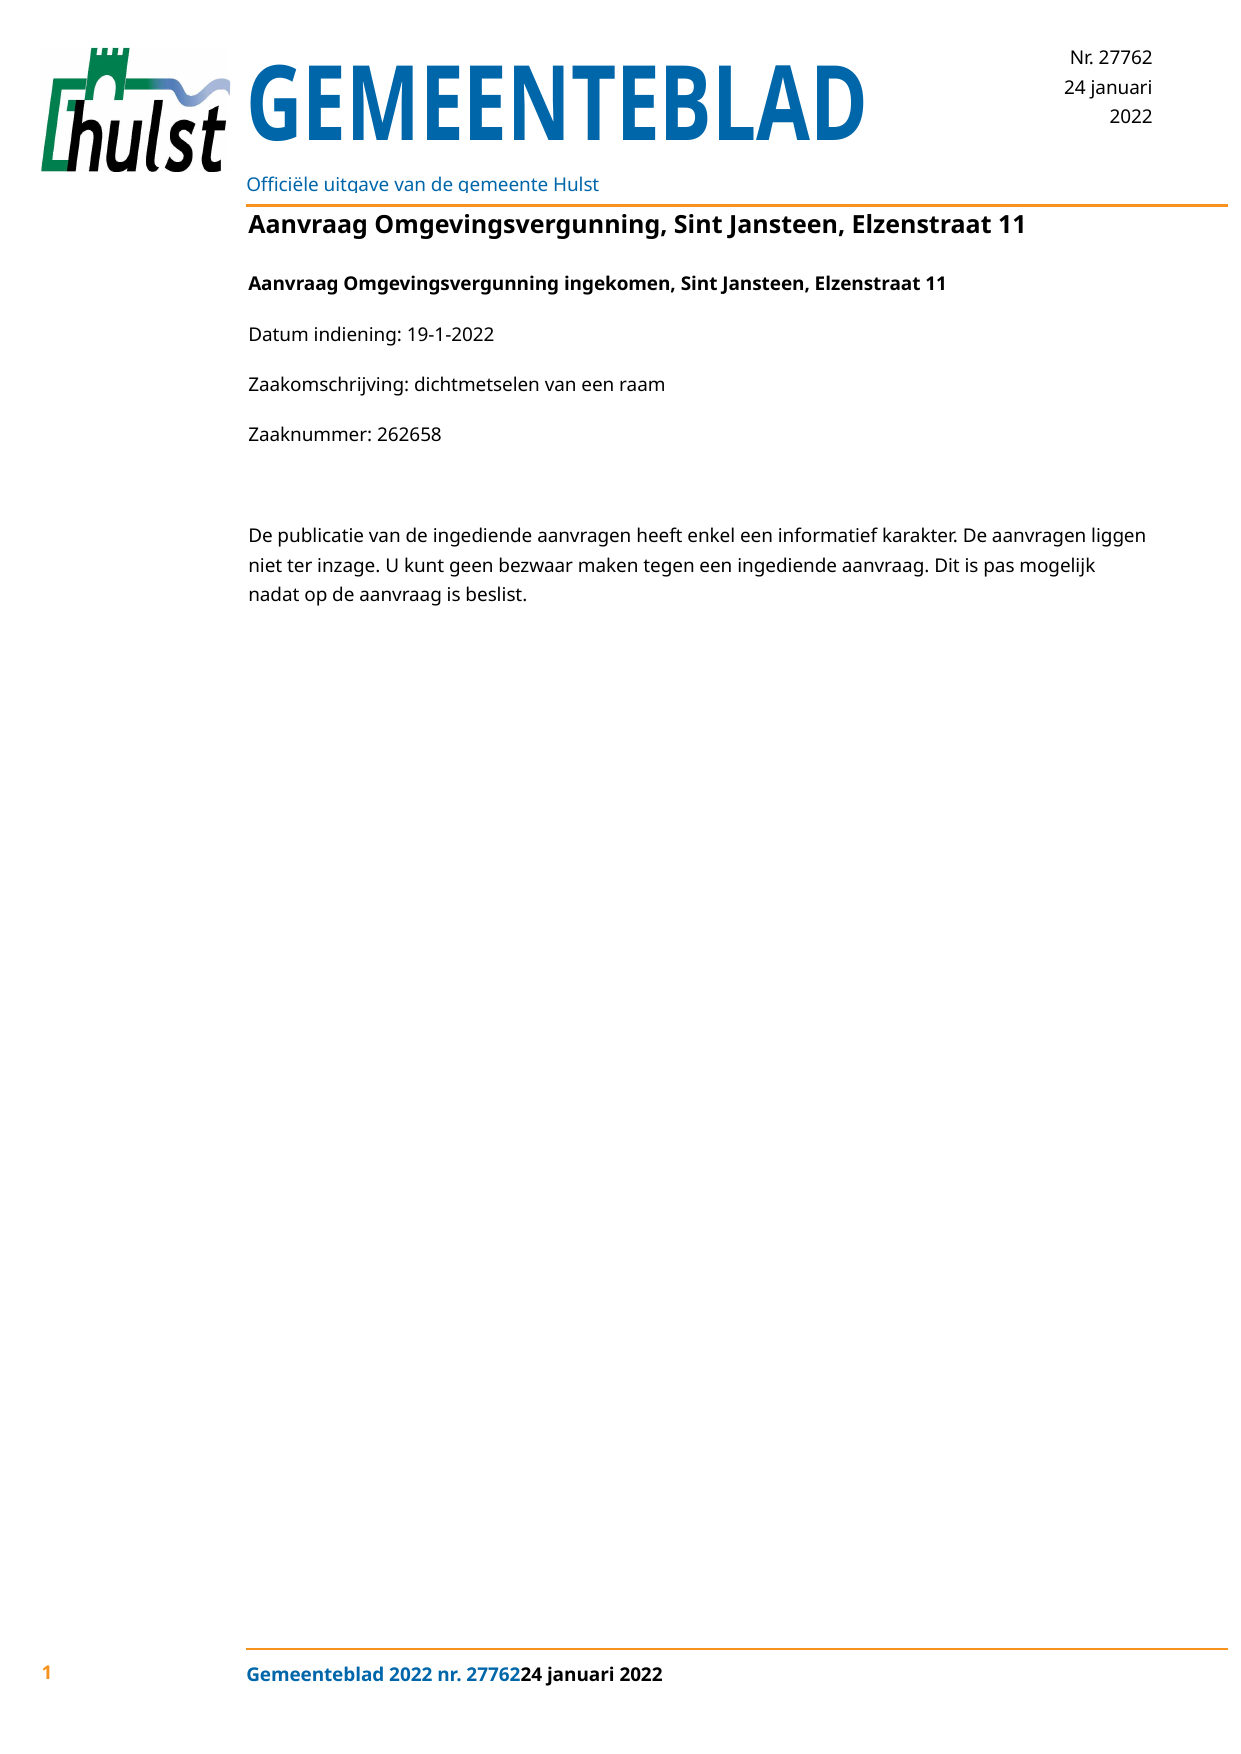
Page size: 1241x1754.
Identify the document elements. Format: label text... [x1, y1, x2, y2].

text Zaakomschrijving: dichtmetselen van een raam [248, 371, 1152, 397]
text De publicatie van de ingediende aanvragen heeft enkel een informatief karakter. De aanvragen liggen niet ter inzage. U kunt geen bezwaar maken tegen een ingediende aanvraag. Dit is pas mogelijk nadat op de aanvraag is beslist. [248, 522, 1152, 607]
text Datum indiening: 19-1-2022 [248, 321, 1152, 346]
text Zaaknummer: 262658 [248, 422, 1152, 447]
picture [41, 47, 231, 172]
text Aanvraag Omgevingsvergunning ingekomen, Sint Jansteen, Elzenstraat 11 [248, 270, 1152, 296]
text Aanvraag Omgevingsvergunning, Sint Jansteen, Elzenstraat 11 [248, 207, 1152, 241]
